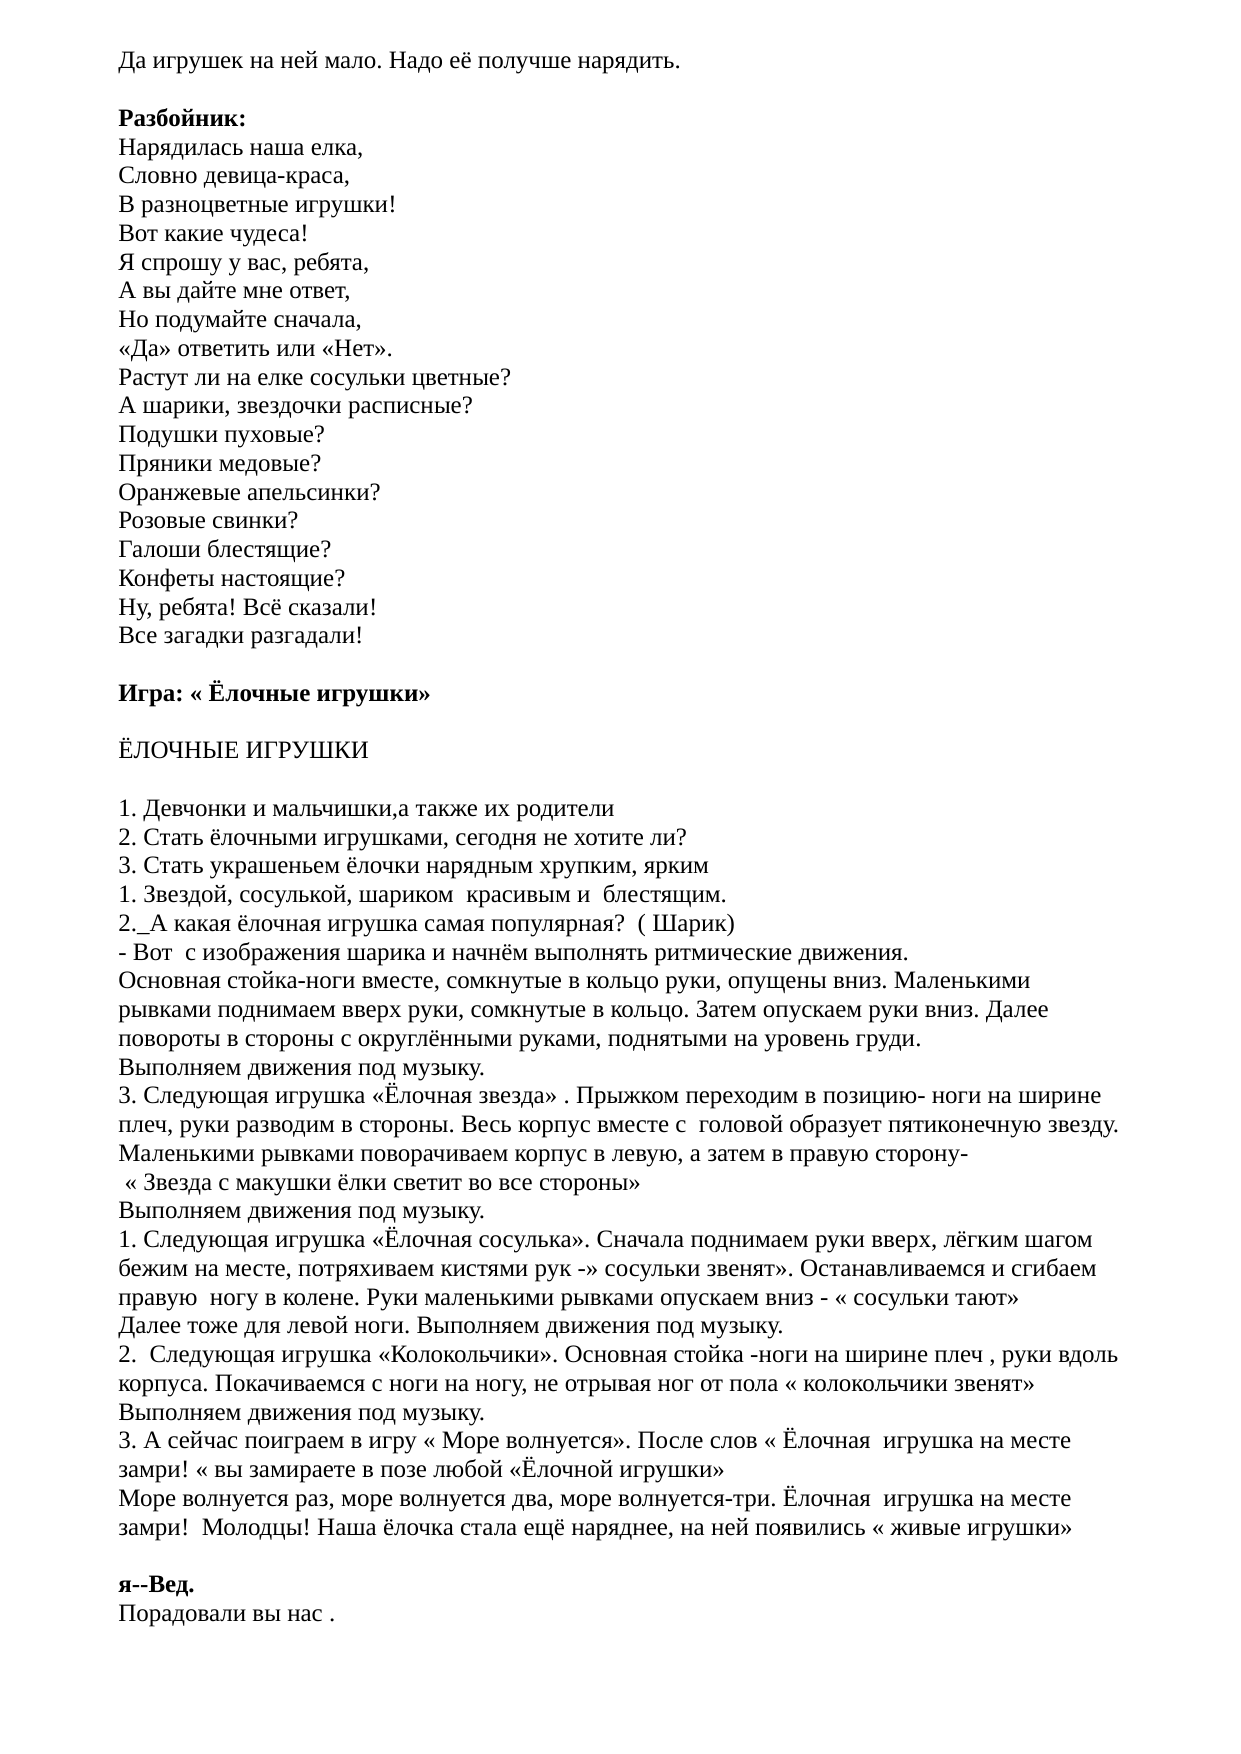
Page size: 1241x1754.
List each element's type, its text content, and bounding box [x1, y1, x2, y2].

text Словно девица-краса, В разноцветные игрушки! Вот какие чудеса! Я спрошу у вас, ребята, А вы дайте мне ответ, Но подумайте сначала, «Да» ответить или «Нет». Растут ли на елке сосульки цветные? А шарики, звездочки расписные? Подушки пуховые? Пряники медовые? Оранжевые апельсинки? Розовые свинки? Галоши блестящие? Конфеты настоящие? Ну, ребята! Всё сказали! Все загадки разгадали! [118, 160, 1122, 649]
text 1. Следующая игрушка «Ёлочная сосулька». Сначала поднимаем руки вверх, лёгким шагом бежим на месте, потряхиваем кистями рук -» сосульки звенят». Останавливаемся и сгибаем правую ногу в колене. Руки маленькими рывками опускаем вниз - « сосульки тают» [118, 1224, 1122, 1310]
text 2._А какая ёлочная игрушка самая популярная? ( Шарик) [118, 908, 1122, 937]
text 3. Следующая игрушка «Ёлочная звезда» . Прыжком переходим в позицию- ноги на ширине плеч, руки разводим в стороны. Весь корпус вместе с головой образует пятиконечную звезду. Маленькими рывками поворачиваем корпус в левую, а затем в правую сторону- [118, 1080, 1122, 1167]
text Основная стойка-ноги вместе, сомкнутые в кольцо руки, опущены вниз. Маленькими рывками поднимаем вверх руки, сомкнутые в кольцо. Затем опускаем руки вниз. Далее повороты в стороны с округлёнными руками, поднятыми на уровень груди. [118, 965, 1122, 1052]
text Море волнуется раз, море волнуется два, море волнуется-три. Ёлочная игрушка на месте замри! Молодцы! Наша ёлочка стала ещё наряднее, на ней появились « живые игрушки» [118, 1483, 1122, 1540]
text 1. Звездой, сосулькой, шариком красивым и блестящим. [118, 879, 1122, 908]
text Разбойник: [118, 103, 1122, 132]
text - Вот с изображения шарика и начнём выполнять ритмические движения. [118, 937, 1122, 965]
text 2. Стать ёлочными игрушками, сегодня не хотите ли? [118, 822, 1122, 850]
text « Звезда с макушки ёлки светит во все стороны» [118, 1167, 1122, 1195]
text Выполняем движения под музыку. [118, 1195, 1122, 1224]
text Да игрушек на ней мало. Надо её получше нарядить. [118, 45, 1122, 74]
text 3. Стать украшеньем ёлочки нарядным хрупким, ярким [118, 850, 1122, 879]
text Выполняем движения под музыку. [118, 1397, 1122, 1425]
text Далее тоже для левой ноги. Выполняем движения под музыку. [118, 1310, 1122, 1339]
text Игра: « Ёлочные игрушки» [118, 678, 1122, 707]
text Выполняем движения под музыку. [118, 1052, 1122, 1080]
text Нарядилась наша елка, [118, 132, 1122, 160]
text 3. А сейчас поиграем в игру « Море волнуется». После слов « Ёлочная игрушка на месте замри! « вы замираете в позе любой «Ёлочной игрушки» [118, 1425, 1122, 1483]
text ЁЛОЧНЫЕ ИГРУШКИ [118, 735, 1122, 764]
text я--Вед. [118, 1569, 1122, 1598]
text Порадовали вы нас . [118, 1598, 1122, 1627]
text 1. Девчонки и мальчишки,а также их родители [118, 793, 1122, 822]
text 2. Следующая игрушка «Колокольчики». Основная стойка -ноги на ширине плеч , руки вдоль корпуса. Покачиваемся с ноги на ногу, не отрывая ног от пола « колокольчики звенят» [118, 1339, 1122, 1397]
